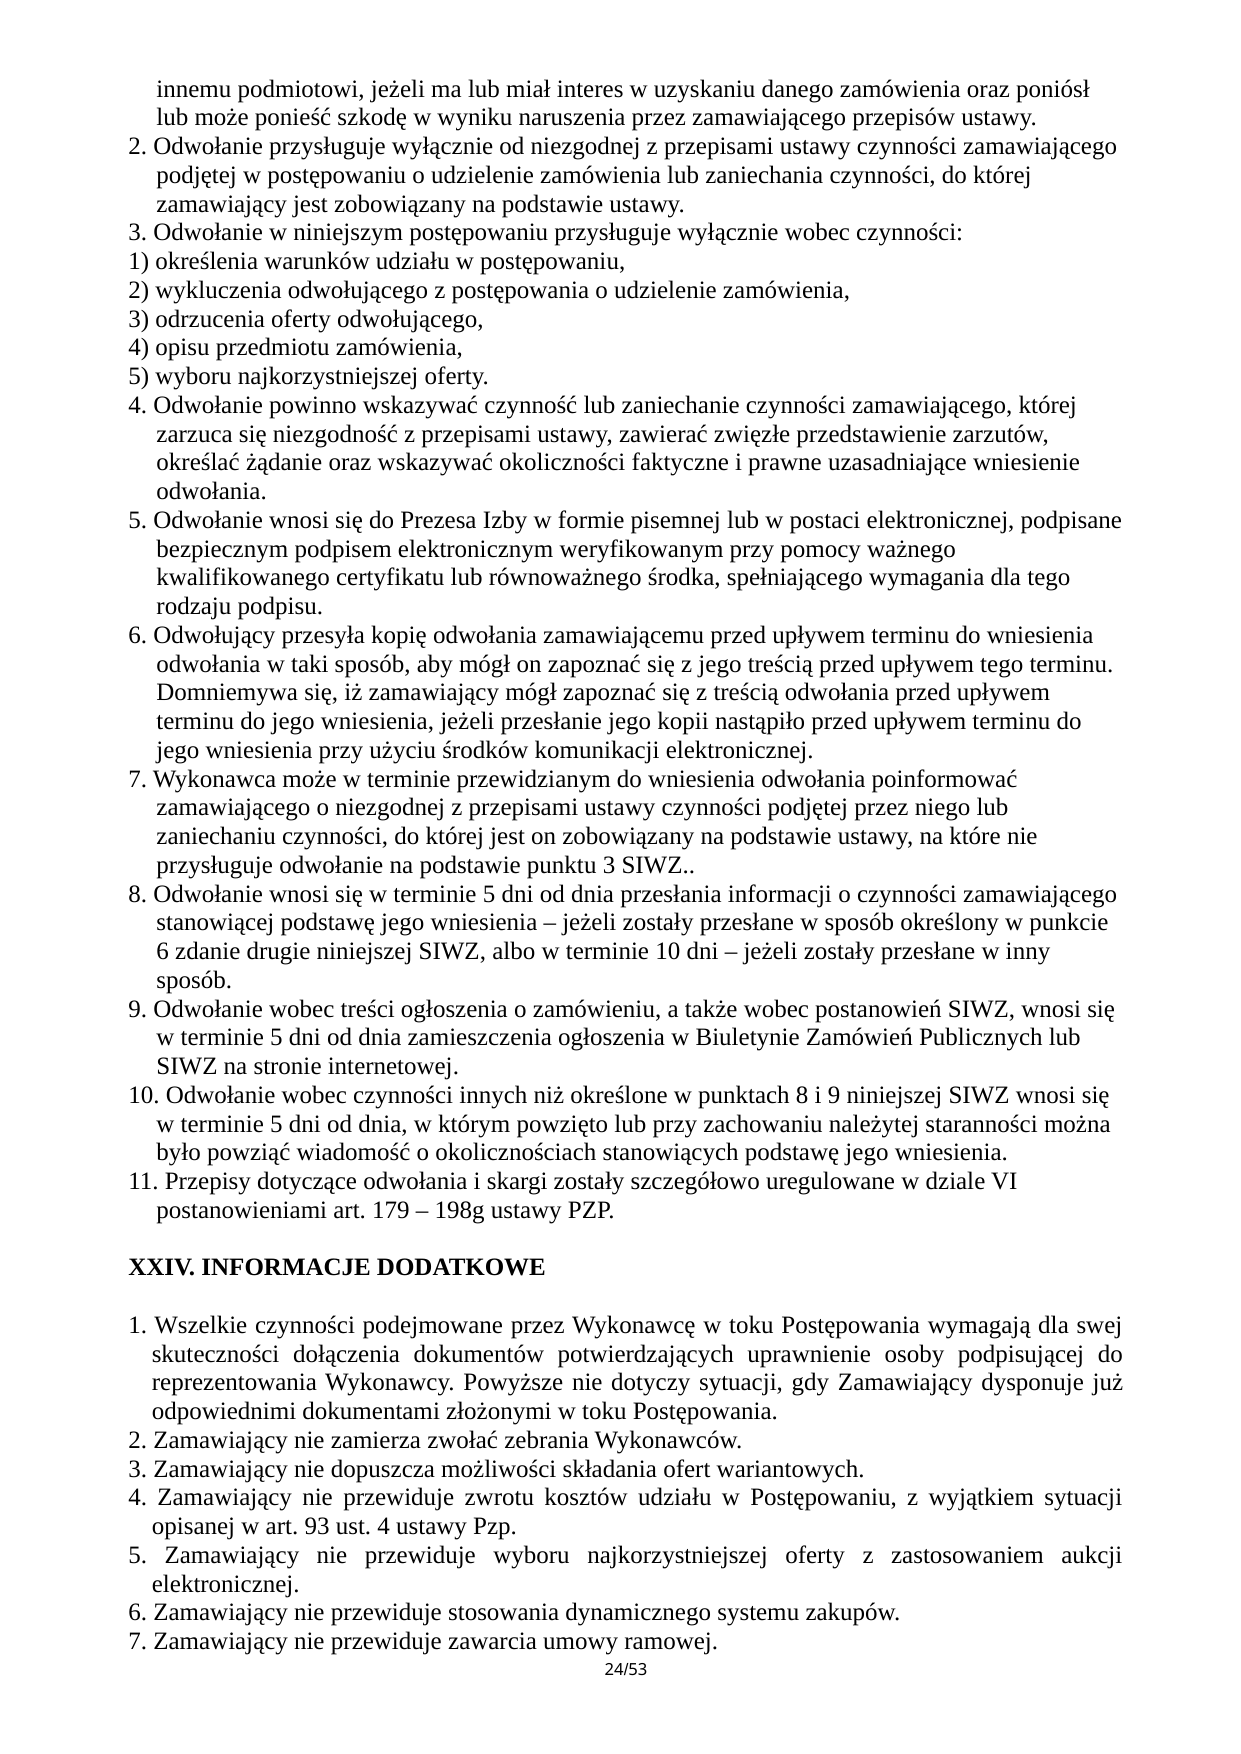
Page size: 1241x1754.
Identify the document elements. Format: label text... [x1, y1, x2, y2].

text 2. Odwołanie przysługuje wyłącznie od niezgodnej z przepisami ustawy czynności zamawiającego podjętej w postępowaniu o udzielenie zamówienia lub zaniechania czynności, do której zamawiający jest zobowiązany na podstawie ustawy. [128, 131, 1123, 217]
text 4. Odwołanie powinno wskazywać czynność lub zaniechanie czynności zamawiającego, której zarzuca się niezgodność z przepisami ustawy, zawierać zwięzłe przedstawienie zarzutów, określać żądanie oraz wskazywać okoliczności faktyczne i prawne uzasadniające wniesienie odwołania. [128, 390, 1123, 505]
text 8. Odwołanie wnosi się w terminie 5 dni od dnia przesłania informacji o czynności zamawiającego stanowiącej podstawę jego wniesienia – jeżeli zostały przesłane w sposób określony w punkcie 6 zdanie drugie niniejszej SIWZ, albo w terminie 10 dni – jeżeli zostały przesłane w inny sposób. [128, 879, 1123, 994]
text 5. Zamawiający nie przewiduje wyboru najkorzystniejszej oferty z zastosowaniem aukcji elektronicznej. [128, 1540, 1123, 1597]
text 5. Odwołanie wnosi się do Prezesa Izby w formie pisemnej lub w postaci elektronicznej, podpisane bezpiecznym podpisem elektronicznym weryfikowanym przy pomocy ważnego kwalifikowanego certyfikatu lub równoważnego środka, spełniającego wymagania dla tego rodzaju podpisu. [128, 505, 1123, 620]
text 5) wyboru najkorzystniejszej oferty. [128, 361, 1123, 390]
text 3. Zamawiający nie dopuszcza możliwości składania ofert wariantowych. [128, 1454, 1123, 1482]
text 9. Odwołanie wobec treści ogłoszenia o zamówieniu, a także wobec postanowień SIWZ, wnosi się w terminie 5 dni od dnia zamieszczenia ogłoszenia w Biuletynie Zamówień Publicznych lub SIWZ na stronie internetowej. [128, 994, 1123, 1080]
text 6. Zamawiający nie przewiduje stosowania dynamicznego systemu zakupów. [128, 1597, 1123, 1626]
text 2) wykluczenia odwołującego z postępowania o udzielenie zamówienia, [128, 275, 1123, 304]
text 11. Przepisy dotyczące odwołania i skargi zostały szczegółowo uregulowane w dziale VI postanowieniami art. 179 – 198g ustawy PZP. [128, 1166, 1123, 1224]
text XXIV. INFORMACJE DODATKOWE [128, 1252, 1123, 1281]
text innemu podmiotowi, jeżeli ma lub miał interes w uzyskaniu danego zamówienia oraz poniósł lub może ponieść szkodę w wyniku naruszenia przez zamawiającego przepisów ustawy. [128, 74, 1123, 131]
text 4. Zamawiający nie przewiduje zwrotu kosztów udziału w Postępowaniu, z wyjątkiem sytuacji opisanej w art. 93 ust. 4 ustawy Pzp. [128, 1482, 1123, 1540]
text 6. Odwołujący przesyła kopię odwołania zamawiającemu przed upływem terminu do wniesienia odwołania w taki sposób, aby mógł on zapoznać się z jego treścią przed upływem tego terminu. Domniemywa się, iż zamawiający mógł zapoznać się z treścią odwołania przed upływem terminu do jego wniesienia, jeżeli przesłanie jego kopii nastąpiło przed upływem terminu do jego wniesienia przy użyciu środków komunikacji elektronicznej. [128, 620, 1123, 764]
text 1. Wszelkie czynności podejmowane przez Wykonawcę w toku Postępowania wymagają dla swej skuteczności dołączenia dokumentów potwierdzających uprawnienie osoby podpisującej do reprezentowania Wykonawcy. Powyższe nie dotyczy sytuacji, gdy Zamawiający dysponuje już odpowiednimi dokumentami złożonymi w toku Postępowania. [128, 1310, 1123, 1425]
text 3) odrzucenia oferty odwołującego, [128, 304, 1123, 332]
text 4) opisu przedmiotu zamówienia, [128, 332, 1123, 361]
text 3. Odwołanie w niniejszym postępowaniu przysługuje wyłącznie wobec czynności: [128, 217, 1123, 246]
text 7. Zamawiający nie przewiduje zawarcia umowy ramowej. [128, 1626, 1123, 1655]
text 7. Wykonawca może w terminie przewidzianym do wniesienia odwołania poinformować zamawiającego o niezgodnej z przepisami ustawy czynności podjętej przez niego lub zaniechaniu czynności, do której jest on zobowiązany na podstawie ustawy, na które nie przysługuje odwołanie na podstawie punktu 3 SIWZ.. [128, 764, 1123, 879]
text 10. Odwołanie wobec czynności innych niż określone w punktach 8 i 9 niniejszej SIWZ wnosi się w terminie 5 dni od dnia, w którym powzięto lub przy zachowaniu należytej staranności można było powziąć wiadomość o okolicznościach stanowiących podstawę jego wniesienia. [128, 1080, 1123, 1166]
text 1) określenia warunków udziału w postępowaniu, [128, 246, 1123, 275]
text 2. Zamawiający nie zamierza zwołać zebrania Wykonawców. [128, 1425, 1123, 1454]
